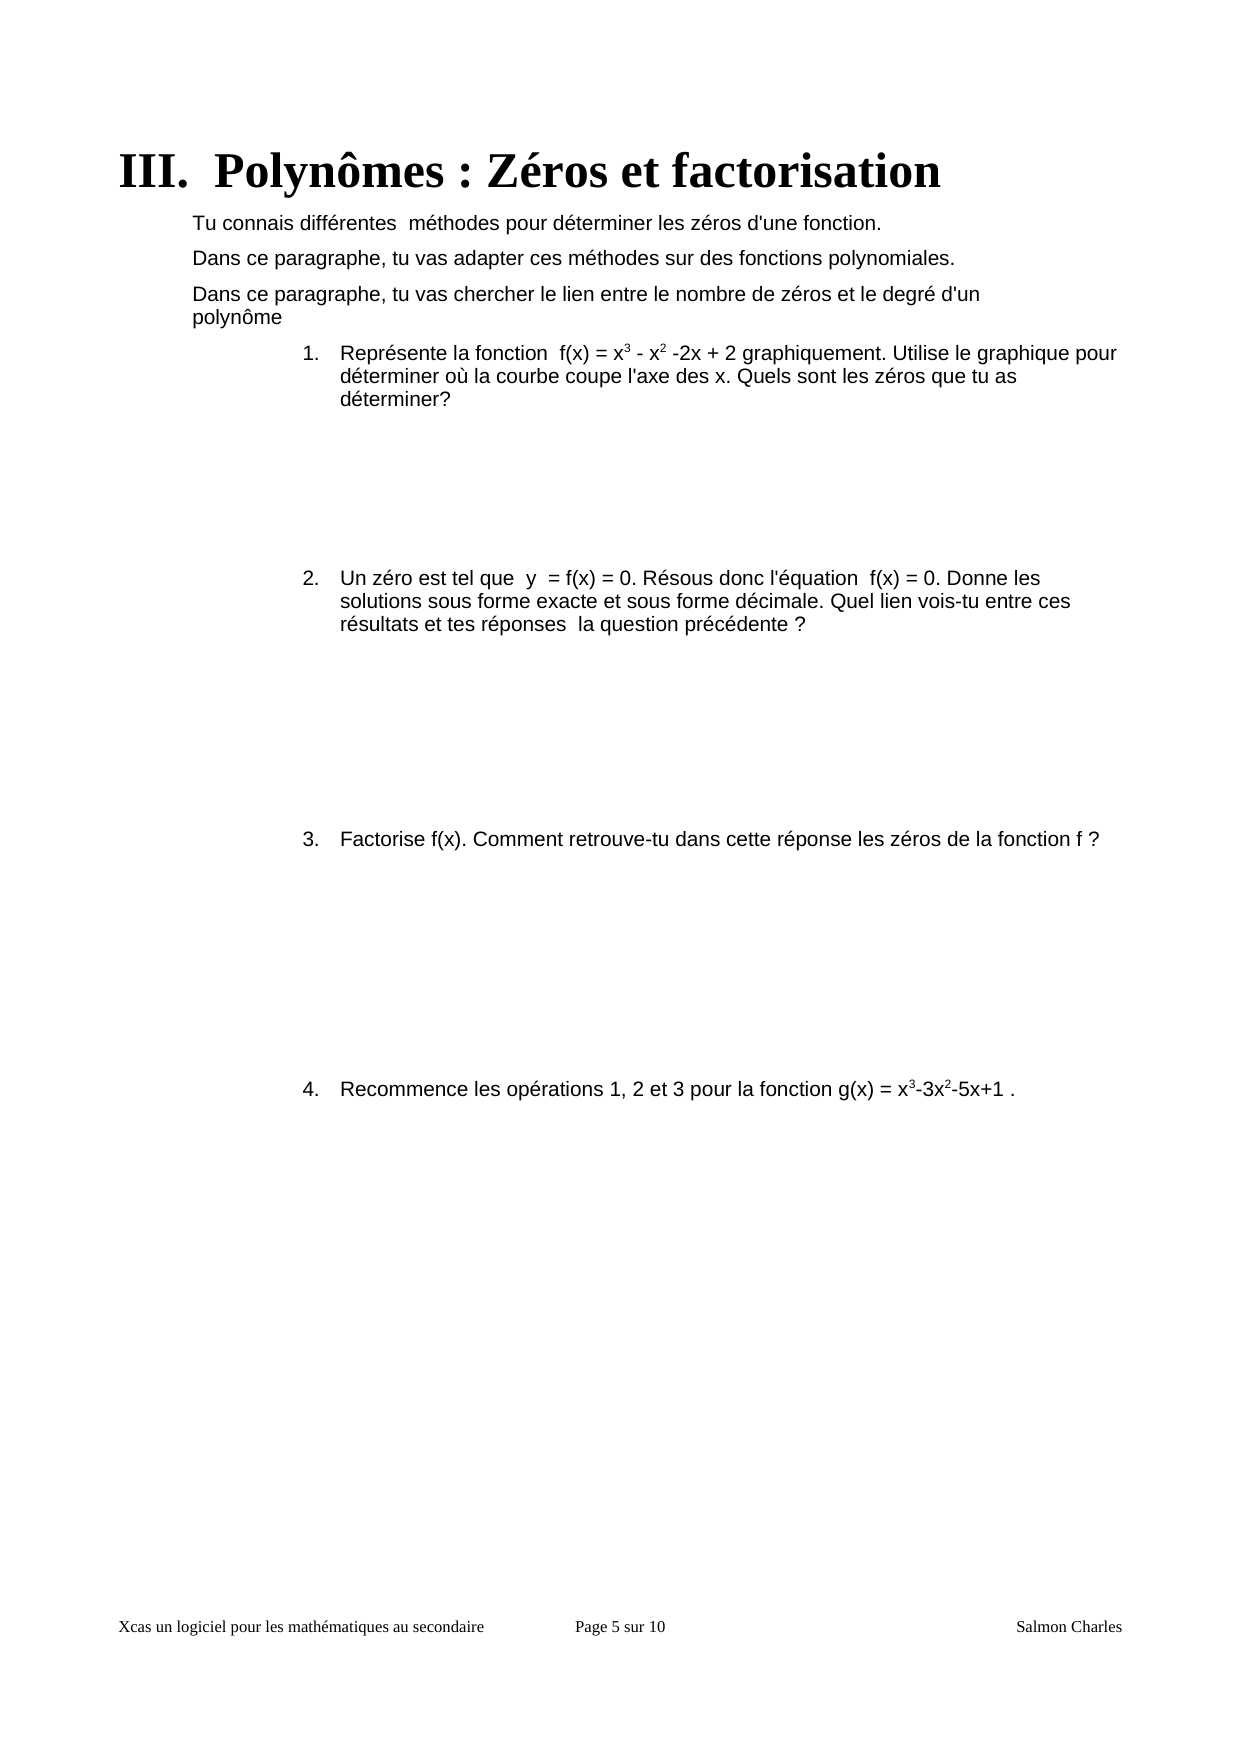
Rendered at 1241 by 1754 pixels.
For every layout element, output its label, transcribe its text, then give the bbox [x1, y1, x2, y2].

list Recommence les opérations 1, 2 et 3 pour la fonction g(x) = x3-3x2-5x+1 . [302, 1077, 1122, 1101]
list Factorise f(x). Comment retrouve-tu dans cette réponse les zéros de la fonction f ? [302, 827, 1122, 851]
text Tu connais différentes méthodes pour déterminer les zéros d'une fonction. [118, 211, 1122, 234]
list Un zéro est tel que y = f(x) = 0. Résous donc l'équation f(x) = 0. Donne les solutions sous forme exacte et sous forme décimale. Quel lien vois-tu entre ces résultats et tes réponses la question précédente ? [302, 567, 1122, 636]
list Représente la fonction f(x) = x3 - x2 -2x + 2 graphiquement. Utilise le graphique pour déterminer où la courbe coupe l'axe des x. Quels sont les zéros que tu as déterminer? [302, 341, 1122, 411]
text Dans ce paragraphe, tu vas chercher le lien entre le nombre de zéros et le degré d'un polynôme [118, 282, 1122, 329]
subtitle III. Polynômes : Zéros et factorisation [118, 143, 1122, 198]
text Dans ce paragraphe, tu vas adapter ces méthodes sur des fonctions polynomiales. [118, 247, 1122, 270]
